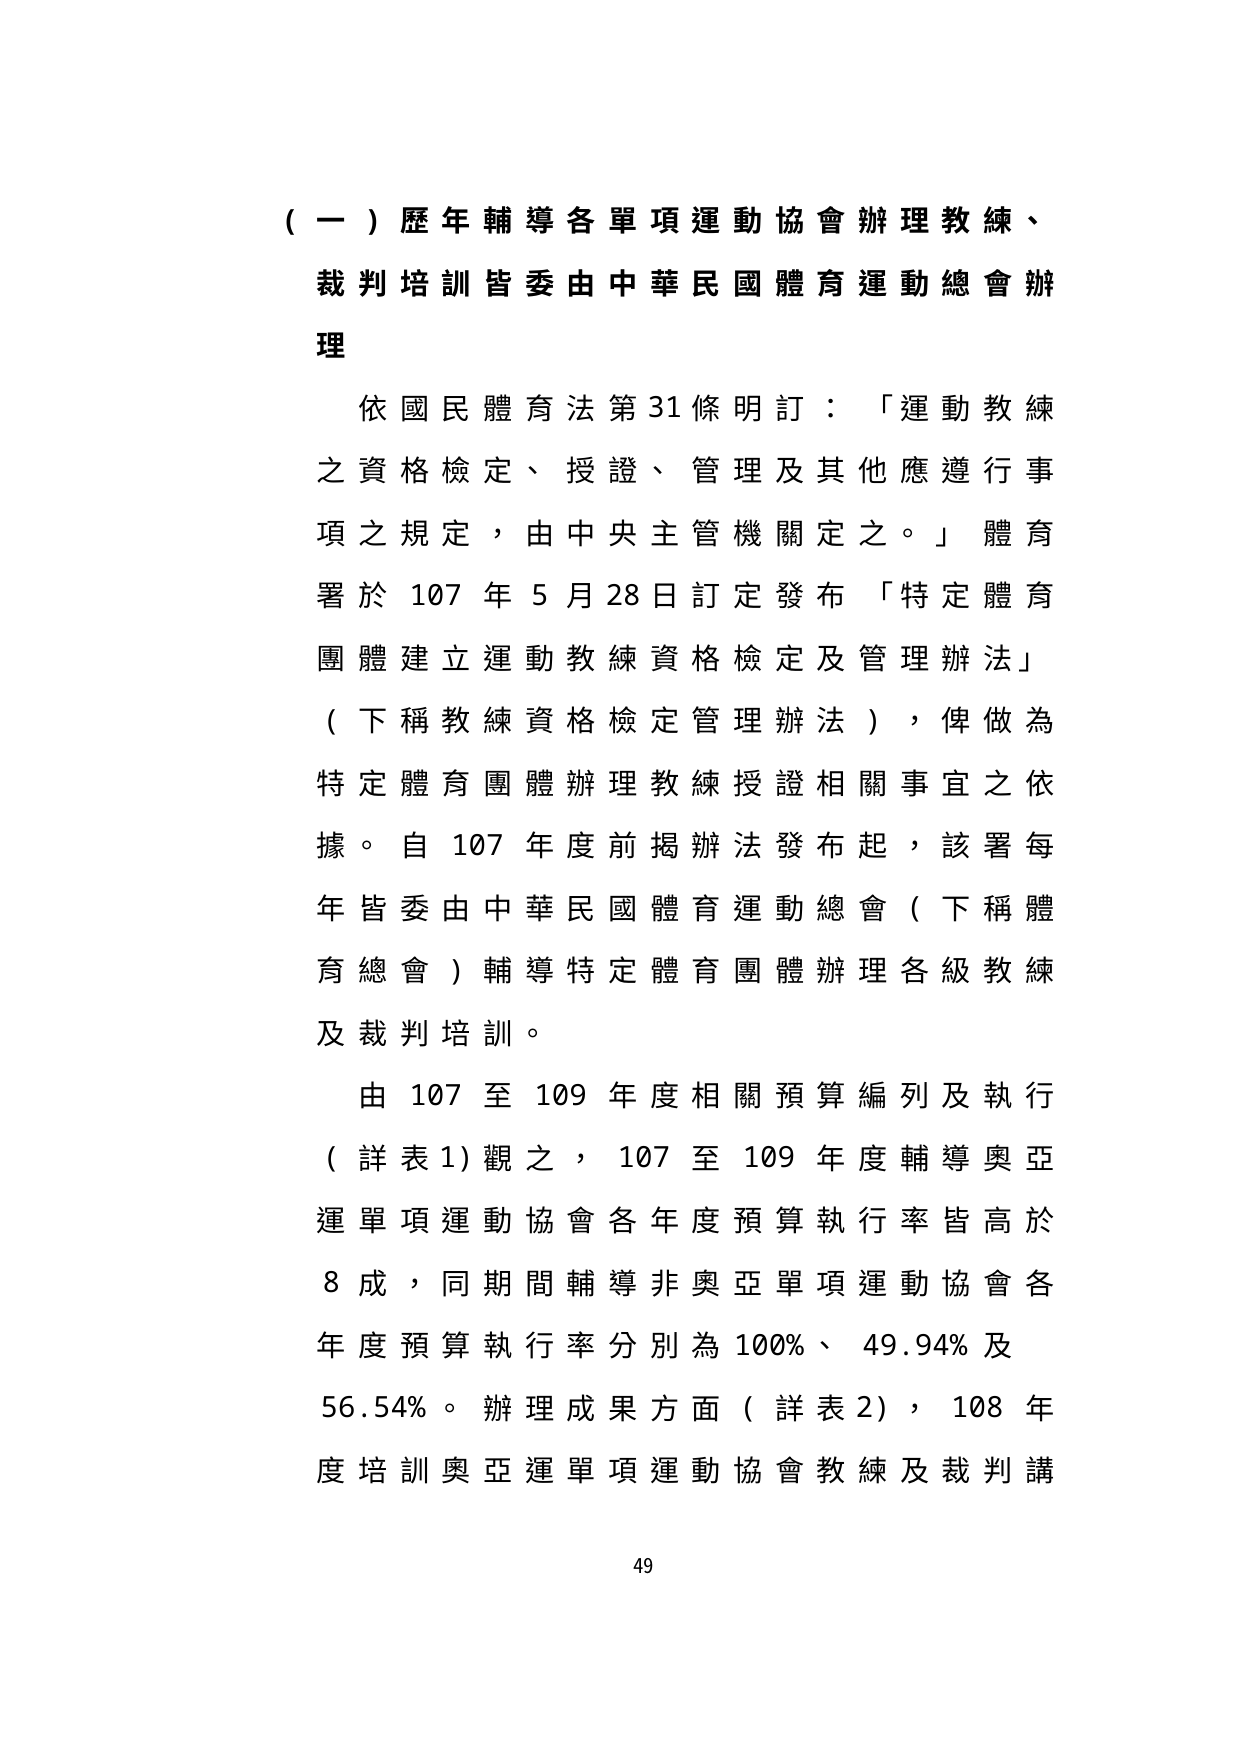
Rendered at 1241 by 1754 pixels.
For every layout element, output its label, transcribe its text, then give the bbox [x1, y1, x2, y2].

text (一)歷年輔導各單項運動協會辦理教練、裁判培訓皆委由中華民國體育運動總會辦理 [244, 177, 1060, 365]
text 依國民體育法第31條明訂：「運動教練之資格檢定、授證、管理及其他應遵行事項之規定，由中央主管機關定之。」體育署於107年5月28日訂定發布「特定體育團體建立運動教練資格檢定及管理辦法」(下稱教練資格檢定管理辦法)，俾做為特定體育團體辦理教練授證相關事宜之依據。自107年度前揭辦法發布起，該署每年皆委由中華民國體育運動總會(下稱體育總會)輔導特定體育團體辦理各級教練及裁判培訓。 [274, 365, 1060, 1052]
text 由107至109年度相關預算編列及執行(詳表1)觀之，107至109年度輔導奧亞運單項運動協會各年度預算執行率皆高於8成，同期間輔導非奧亞單項運動協會各年度預算執行率分別為100%、49.94%及56.54%。辦理成果方面(詳表2)，108年度培訓奧亞運單項運動協會教練及裁判講 [274, 1052, 1060, 1490]
